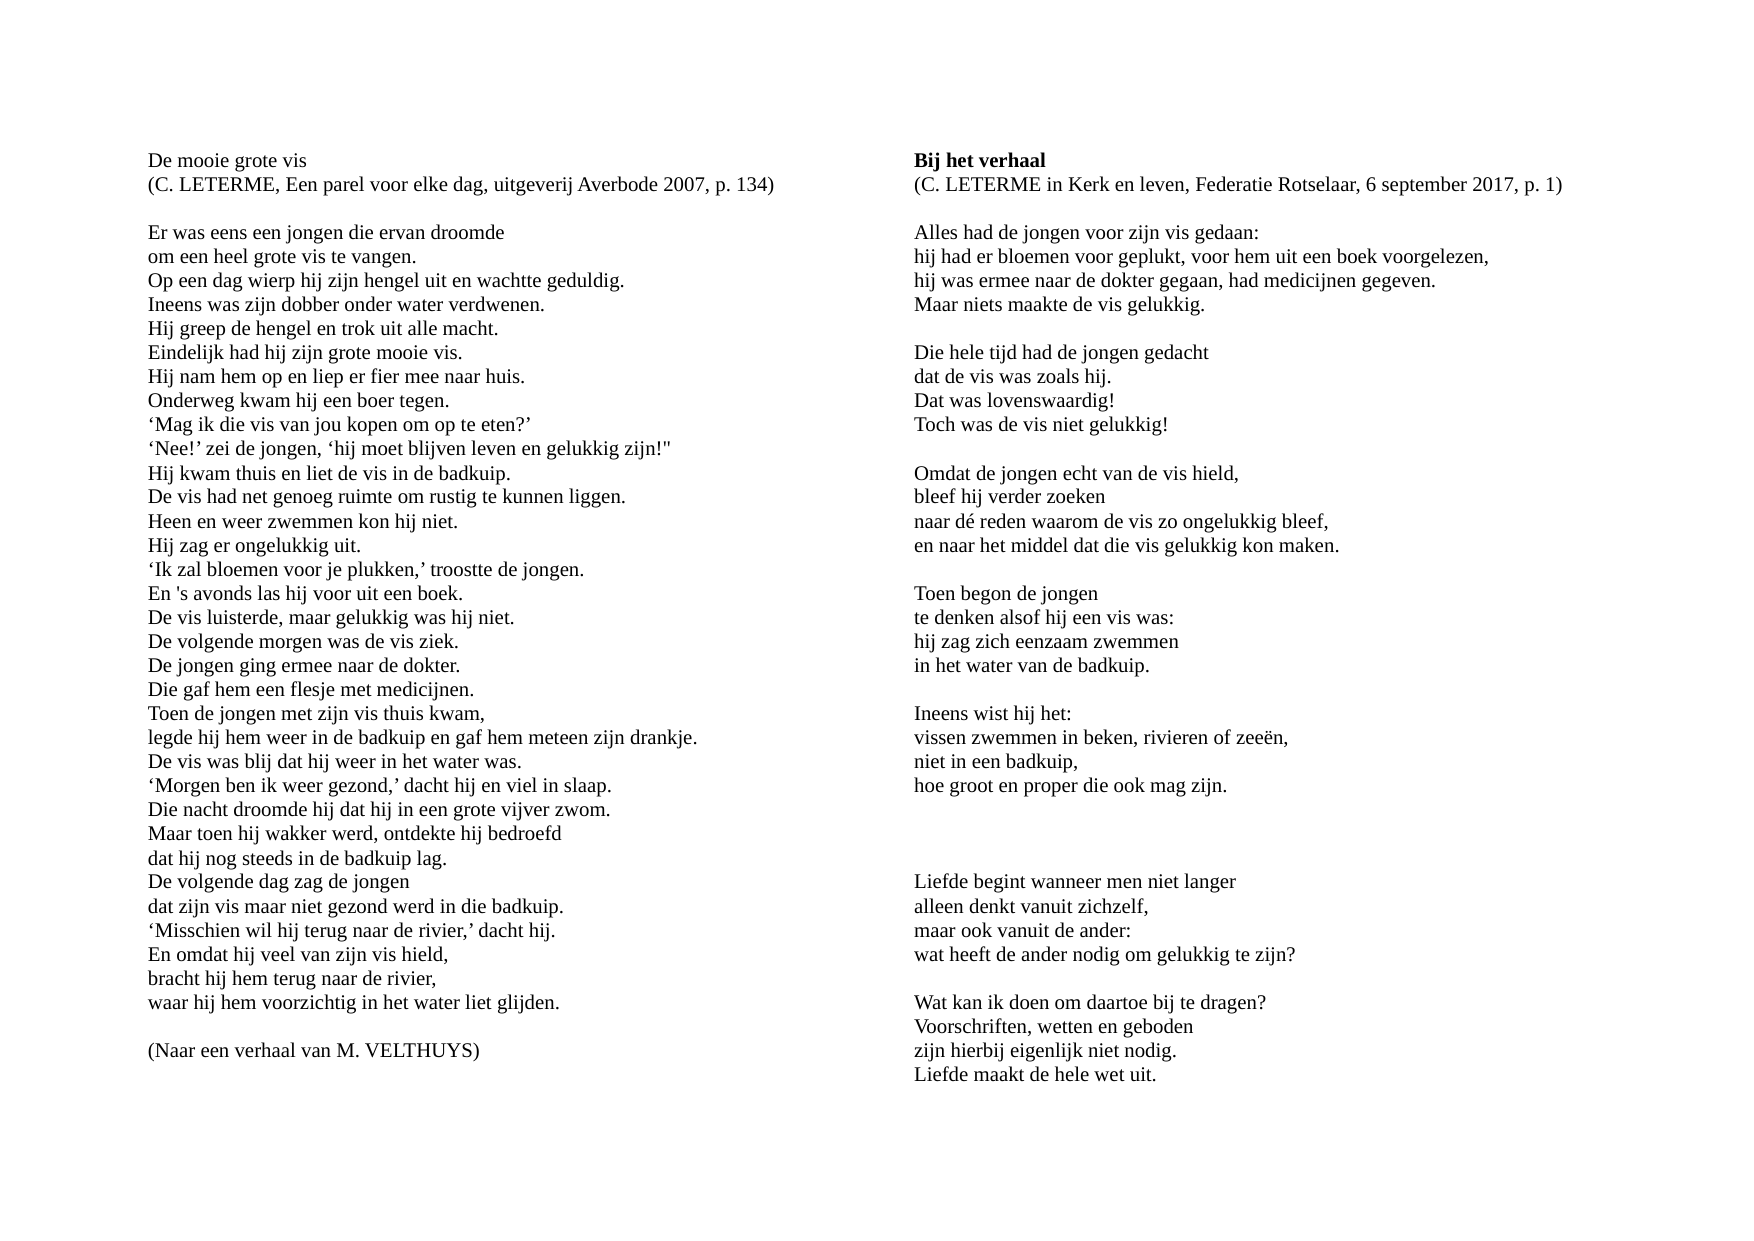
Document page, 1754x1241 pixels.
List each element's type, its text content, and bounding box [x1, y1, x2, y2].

text om een heel grote vis te vangen. [148, 244, 840, 268]
text Ineens wist hij het: [914, 701, 1606, 725]
text De vis had net genoeg ruimte om rustig te kunnen liggen. [148, 484, 840, 508]
text dat zijn vis maar niet gezond werd in die badkuip. [148, 893, 840, 918]
text De volgende dag zag de jongen [148, 869, 840, 893]
text Hij greep de hengel en trok uit alle macht. [148, 316, 840, 340]
text Toen de jongen met zijn vis thuis kwam, [148, 701, 840, 725]
text ‘Ik zal bloemen voor je plukken,’ troostte de jongen. [148, 557, 840, 581]
text legde hij hem weer in de badkuip en gaf hem meteen zijn drankje. [148, 725, 840, 749]
text hij had er bloemen voor geplukt, voor hem uit een boek voorgelezen, [914, 244, 1606, 268]
text Op een dag wierp hij zijn hengel uit en wachtte geduldig. [148, 268, 840, 292]
text De jongen ging ermee naar de dokter. [148, 653, 840, 677]
text ‘Morgen ben ik weer gezond,’ dacht hij en viel in slaap. [148, 773, 840, 797]
text Wat kan ik doen om daartoe bij te dragen? [914, 990, 1606, 1014]
text Omdat de jongen echt van de vis hield, [914, 460, 1606, 484]
text Maar toen hij wakker werd, ontdekte hij bedroefd [148, 821, 840, 845]
text De vis luisterde, maar gelukkig was hij niet. [148, 605, 840, 629]
text ‘Misschien wil hij terug naar de rivier,’ dacht hij. [148, 918, 840, 942]
text en naar het middel dat die vis gelukkig kon maken. [914, 533, 1606, 557]
text niet in een badkuip, [914, 749, 1606, 773]
text (Naar een verhaal van M. VELTHUYS) [148, 1038, 840, 1062]
text Hij nam hem op en liep er fier mee naar huis. [148, 364, 840, 388]
text Heen en weer zwemmen kon hij niet. [148, 508, 840, 533]
text dat hij nog steeds in de badkuip lag. [148, 845, 840, 869]
text wat heeft de ander nodig om gelukkig te zijn? [914, 942, 1606, 966]
text Liefde begint wanneer men niet langer [914, 869, 1606, 893]
text dat de vis was zoals hij. [914, 364, 1606, 388]
text Toch was de vis niet gelukkig! [914, 412, 1606, 436]
text hoe groot en proper die ook mag zijn. [914, 773, 1606, 797]
text alleen denkt vanuit zichzelf, [914, 893, 1606, 918]
text naar dé reden waarom de vis zo ongelukkig bleef, [914, 508, 1606, 533]
text Hij kwam thuis en liet de vis in de badkuip. [148, 460, 840, 484]
text Bij het verhaal [914, 148, 1606, 172]
text (C. LETERME in Kerk en leven, Federatie Rotselaar, 6 september 2017, p. 1) [914, 172, 1606, 196]
text Die gaf hem een flesje met medicijnen. [148, 677, 840, 701]
text zijn hierbij eigenlijk niet nodig. [914, 1038, 1606, 1062]
text bleef hij verder zoeken [914, 484, 1606, 508]
text De volgende morgen was de vis ziek. [148, 629, 840, 653]
text De mooie grote vis [148, 148, 840, 172]
text Hij zag er ongelukkig uit. [148, 533, 840, 557]
text Toen begon de jongen [914, 581, 1606, 605]
text te denken alsof hij een vis was: [914, 605, 1606, 629]
text En 's avonds las hij voor uit een boek. [148, 581, 840, 605]
text in het water van de badkuip. [914, 653, 1606, 677]
text ‘Mag ik die vis van jou kopen om op te eten?’ [148, 412, 840, 436]
text Liefde maakt de hele wet uit. [914, 1062, 1606, 1086]
text Die hele tijd had de jongen gedacht [914, 340, 1606, 364]
text ‘Nee!’ zei de jongen, ‘hij moet blijven leven en gelukkig zijn!" [148, 436, 840, 460]
text hij was ermee naar de dokter gegaan, had medicijnen gegeven. [914, 268, 1606, 292]
text hij zag zich eenzaam zwemmen [914, 629, 1606, 653]
text Die nacht droomde hij dat hij in een grote vijver zwom. [148, 797, 840, 821]
text maar ook vanuit de ander: [914, 918, 1606, 942]
text Maar niets maakte de vis gelukkig. [914, 292, 1606, 316]
text Onderweg kwam hij een boer tegen. [148, 388, 840, 412]
text (C. LETERME, Een parel voor elke dag, uitgeverij Averbode 2007, p. 134) [148, 172, 840, 196]
text Ineens was zijn dobber onder water verdwenen. [148, 292, 840, 316]
text De vis was blij dat hij weer in het water was. [148, 749, 840, 773]
text vissen zwemmen in beken, rivieren of zeeën, [914, 725, 1606, 749]
text Er was eens een jongen die ervan droomde [148, 220, 840, 244]
text Eindelijk had hij zijn grote mooie vis. [148, 340, 840, 364]
text Alles had de jongen voor zijn vis gedaan: [914, 220, 1606, 244]
text Dat was lovenswaardig! [914, 388, 1606, 412]
text Voorschriften, wetten en geboden [914, 1014, 1606, 1038]
text waar hij hem voorzichtig in het water liet glijden. [148, 990, 840, 1014]
text En omdat hij veel van zijn vis hield, [148, 942, 840, 966]
text bracht hij hem terug naar de rivier, [148, 966, 840, 990]
